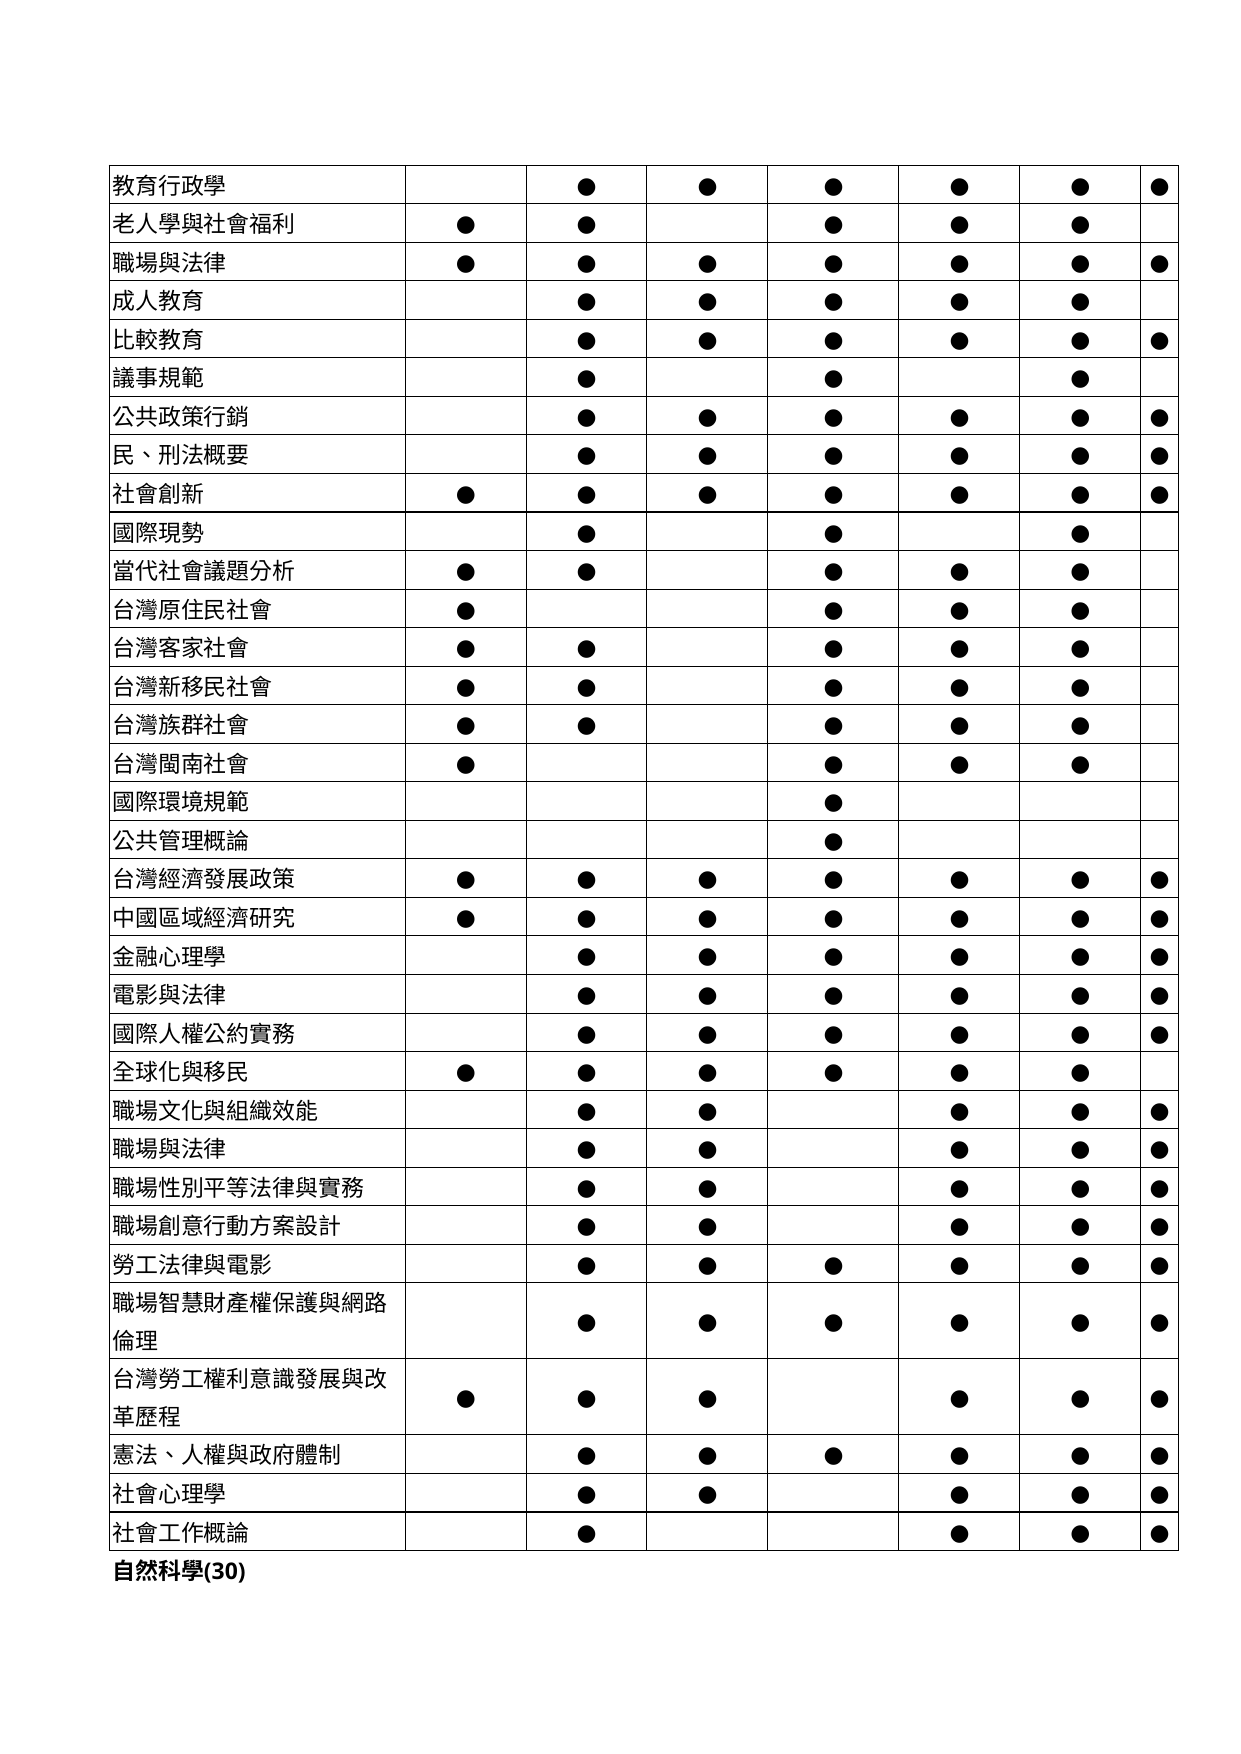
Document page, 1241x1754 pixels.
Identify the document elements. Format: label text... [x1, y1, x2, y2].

table_cell [406, 281, 526, 319]
table_cell ● [768, 358, 898, 396]
table_cell [1179, 1013, 1235, 1051]
table_cell ● [647, 166, 767, 203]
table_cell ● [1141, 1283, 1178, 1358]
table_cell 職場與法律 [110, 1129, 405, 1167]
table_cell [1179, 280, 1235, 319]
table_cell [1141, 628, 1178, 666]
table_cell ● [647, 1435, 767, 1473]
table_cell [899, 782, 1019, 820]
table_cell ● [527, 397, 646, 434]
table_cell ● [527, 1052, 646, 1089]
table_cell ● [768, 513, 898, 550]
table_cell ● [899, 1435, 1019, 1473]
table_cell ● [768, 1014, 898, 1051]
table_cell ● [899, 1014, 1019, 1051]
table_cell [406, 1168, 526, 1205]
table_cell [1179, 1511, 1235, 1550]
table_cell [1179, 396, 1235, 434]
table_cell [1141, 1052, 1178, 1089]
table_cell ● [1141, 1513, 1178, 1550]
table_cell ● [899, 474, 1019, 511]
table_cell 金融心理學 [110, 936, 405, 974]
table_cell ● [527, 859, 646, 897]
table_cell ● [899, 590, 1019, 627]
table_cell [1179, 743, 1235, 781]
table_cell ● [527, 667, 646, 704]
table_cell [647, 590, 767, 627]
table_cell [1020, 821, 1140, 858]
table_cell 台灣新移民社會 [110, 667, 405, 704]
table_cell ● [899, 281, 1019, 319]
table_cell [1141, 821, 1178, 858]
table_cell [1179, 1128, 1235, 1167]
table_cell 全球化與移民 [110, 1052, 405, 1089]
table_cell ● [1020, 281, 1140, 319]
table_cell ● [527, 1435, 646, 1473]
table_cell [1179, 242, 1235, 280]
table_cell 職場創意行動方案設計 [110, 1206, 405, 1244]
table_cell ● [647, 1359, 767, 1434]
table_cell 勞工法律與電影 [110, 1245, 405, 1282]
table_cell ● [768, 1283, 898, 1358]
table_cell ● [1141, 397, 1178, 434]
table_cell [768, 1513, 898, 1550]
table_cell [406, 320, 526, 357]
table_cell ● [1020, 705, 1140, 743]
table_cell [527, 744, 646, 781]
table_cell [406, 1091, 526, 1128]
table_cell ● [527, 1129, 646, 1167]
table_cell ● [1020, 628, 1140, 666]
table_cell ● [527, 1245, 646, 1282]
table_cell [1178, 1550, 1235, 1588]
table_cell ● [1020, 1206, 1140, 1244]
table_cell ● [899, 705, 1019, 743]
table_cell ● [647, 243, 767, 280]
table_cell [647, 204, 767, 242]
table_cell 中國區域經濟研究 [110, 898, 405, 935]
table_cell [1179, 550, 1235, 588]
table_cell [768, 1168, 898, 1205]
table_cell ● [768, 435, 898, 473]
table_cell ● [647, 1168, 767, 1205]
table_cell ● [406, 705, 526, 743]
table_cell ● [527, 1168, 646, 1205]
table_cell ● [1020, 1474, 1140, 1511]
table_cell ● [527, 628, 646, 666]
table_cell ● [647, 936, 767, 974]
table_cell ● [768, 1052, 898, 1089]
table_cell [1141, 513, 1178, 550]
table_cell [406, 975, 526, 1012]
table_cell ● [527, 898, 646, 935]
table_cell ● [1141, 435, 1178, 473]
table_cell 台灣族群社會 [110, 705, 405, 743]
table_cell 成人教育 [110, 281, 405, 319]
table_cell [1179, 627, 1235, 666]
table_cell [527, 782, 646, 820]
table_cell [647, 551, 767, 588]
table_cell [406, 358, 526, 396]
table_cell ● [768, 1435, 898, 1473]
table_cell ● [1020, 474, 1140, 511]
table_cell ● [647, 435, 767, 473]
table_cell 國際人權公約實務 [110, 1014, 405, 1051]
table_cell [1141, 204, 1178, 242]
table_cell ● [768, 821, 898, 858]
table_cell ● [1141, 1359, 1178, 1434]
table_cell [406, 1129, 526, 1167]
table_cell [1179, 1205, 1235, 1244]
table_cell [527, 590, 646, 627]
table_cell 當代社會議題分析 [110, 551, 405, 588]
table_cell ● [768, 782, 898, 820]
table_cell ● [406, 590, 526, 627]
table_cell ● [647, 859, 767, 897]
table_cell ● [899, 936, 1019, 974]
table_cell ● [899, 744, 1019, 781]
table_cell ● [1020, 1283, 1140, 1358]
table_cell [768, 1091, 898, 1128]
table_cell [1141, 782, 1178, 820]
table_cell ● [1141, 1129, 1178, 1167]
table_cell 自然科學(30) [109, 1551, 1178, 1588]
table_cell ● [1141, 166, 1178, 203]
table_cell 台灣閩南社會 [110, 744, 405, 781]
table_cell ● [1141, 320, 1178, 357]
table_cell [1179, 1282, 1235, 1358]
table_cell 職場智慧財產權保護與網路倫理 [110, 1283, 405, 1358]
table_cell ● [527, 435, 646, 473]
table_cell ● [899, 898, 1019, 935]
table_cell ● [899, 397, 1019, 434]
table_cell 憲法、人權與政府體制 [110, 1435, 405, 1473]
table_cell ● [1020, 1052, 1140, 1089]
table_cell ● [527, 975, 646, 1012]
table_cell ● [1020, 1359, 1140, 1434]
table_cell [1179, 473, 1235, 511]
table_cell [1179, 858, 1235, 897]
table_cell 職場與法律 [110, 243, 405, 280]
table_cell 公共管理概論 [110, 821, 405, 858]
table_cell ● [406, 898, 526, 935]
table_cell ● [899, 551, 1019, 588]
table_cell [1179, 1434, 1235, 1473]
table_cell [1141, 590, 1178, 627]
table_cell [406, 1474, 526, 1511]
table_cell ● [1020, 975, 1140, 1012]
table_cell ● [1020, 204, 1140, 242]
table_cell ● [406, 744, 526, 781]
table_cell ● [768, 281, 898, 319]
table_cell ● [647, 1014, 767, 1051]
table_cell ● [1020, 1435, 1140, 1473]
table_cell [406, 435, 526, 473]
table_cell [1179, 434, 1235, 473]
table_cell [1179, 897, 1235, 935]
table_cell ● [1020, 397, 1140, 434]
table_cell [1141, 358, 1178, 396]
table_cell [1179, 319, 1235, 357]
table_cell 國際現勢 [110, 513, 405, 550]
table_cell 公共政策行銷 [110, 397, 405, 434]
table_cell ● [1020, 551, 1140, 588]
table_cell [1179, 1090, 1235, 1128]
table_cell ● [647, 474, 767, 511]
table_cell ● [768, 628, 898, 666]
table_cell [647, 513, 767, 550]
table_cell 職場文化與組織效能 [110, 1091, 405, 1128]
table_cell ● [527, 1359, 646, 1434]
table_cell 台灣勞工權利意識發展與改革歷程 [110, 1359, 405, 1434]
table_cell ● [406, 204, 526, 242]
table_cell [647, 628, 767, 666]
table_cell ● [527, 204, 646, 242]
table_cell ● [1020, 590, 1140, 627]
table_cell ● [1020, 435, 1140, 473]
table_cell [1179, 820, 1235, 858]
table_cell [1179, 165, 1235, 203]
table_cell [1141, 705, 1178, 743]
table_cell [768, 1474, 898, 1511]
table_cell [1179, 1473, 1235, 1511]
table_cell [406, 1206, 526, 1244]
table_cell ● [1020, 744, 1140, 781]
table_cell [1179, 1051, 1235, 1089]
table_cell [1179, 666, 1235, 704]
table_cell [899, 513, 1019, 550]
table_cell ● [1020, 667, 1140, 704]
table_cell ● [899, 204, 1019, 242]
table_cell ● [527, 1283, 646, 1358]
table_cell ● [899, 667, 1019, 704]
table_cell ● [406, 474, 526, 511]
table_cell 老人學與社會福利 [110, 204, 405, 242]
table_cell ● [527, 243, 646, 280]
table_cell 教育行政學 [110, 166, 405, 203]
table_cell ● [1141, 1245, 1178, 1282]
table_cell [1141, 281, 1178, 319]
table_cell ● [1020, 898, 1140, 935]
table_cell 台灣原住民社會 [110, 590, 405, 627]
table_cell ● [899, 859, 1019, 897]
table_cell ● [1141, 1091, 1178, 1128]
table_cell 台灣經濟發展政策 [110, 859, 405, 897]
table_cell ● [1141, 975, 1178, 1012]
table_cell ● [647, 898, 767, 935]
table_cell [1141, 667, 1178, 704]
table_cell [406, 821, 526, 858]
table_cell [406, 1014, 526, 1051]
table_cell ● [647, 975, 767, 1012]
table_cell ● [527, 551, 646, 588]
table_cell ● [527, 474, 646, 511]
table_cell ● [1020, 1513, 1140, 1550]
table_cell [647, 821, 767, 858]
table_cell 電影與法律 [110, 975, 405, 1012]
table_cell ● [1020, 320, 1140, 357]
table_cell [647, 705, 767, 743]
table_cell ● [647, 1474, 767, 1511]
table_cell [406, 782, 526, 820]
table_cell ● [647, 1206, 767, 1244]
table_cell ● [1141, 1474, 1178, 1511]
table_cell ● [1141, 474, 1178, 511]
table_cell [1179, 203, 1235, 242]
table_cell ● [527, 358, 646, 396]
table_cell ● [1141, 1206, 1178, 1244]
table_cell ● [647, 1091, 767, 1128]
table_cell ● [406, 628, 526, 666]
table_cell ● [768, 705, 898, 743]
table_cell ● [406, 551, 526, 588]
table_cell ● [899, 1052, 1019, 1089]
table_cell ● [899, 1129, 1019, 1167]
table_cell [899, 358, 1019, 396]
table_cell ● [768, 166, 898, 203]
table_cell 議事規範 [110, 358, 405, 396]
table_cell ● [768, 1245, 898, 1282]
table_cell ● [768, 474, 898, 511]
table_cell ● [768, 397, 898, 434]
table_cell 台灣客家社會 [110, 628, 405, 666]
table_cell ● [647, 1052, 767, 1089]
table_cell 民、刑法概要 [110, 435, 405, 473]
table_cell ● [527, 1091, 646, 1128]
table_cell ● [1020, 936, 1140, 974]
table_cell ● [768, 936, 898, 974]
table_cell ● [647, 1245, 767, 1282]
table_cell ● [899, 1206, 1019, 1244]
table_cell ● [1141, 1435, 1178, 1473]
table_cell [406, 936, 526, 974]
table_cell ● [899, 166, 1019, 203]
table_cell [1179, 511, 1235, 550]
table_cell [406, 1513, 526, 1550]
table_cell ● [768, 320, 898, 357]
table_cell ● [527, 1206, 646, 1244]
table_cell ● [1020, 166, 1140, 203]
table_cell 社會創新 [110, 474, 405, 511]
table_cell [899, 821, 1019, 858]
table_cell ● [1020, 243, 1140, 280]
table_cell ● [527, 936, 646, 974]
table_cell [1179, 1358, 1235, 1434]
table_cell [647, 1513, 767, 1550]
table_cell [768, 1206, 898, 1244]
table_cell 比較教育 [110, 320, 405, 357]
table_cell ● [1020, 859, 1140, 897]
table_cell ● [768, 667, 898, 704]
table_cell ● [1141, 859, 1178, 897]
table_cell 國際環境規範 [110, 782, 405, 820]
table_cell [768, 1359, 898, 1434]
table_cell [527, 821, 646, 858]
table_cell ● [768, 551, 898, 588]
table_cell [647, 358, 767, 396]
table_cell ● [899, 1245, 1019, 1282]
table_cell ● [406, 1359, 526, 1434]
table_cell ● [647, 1129, 767, 1167]
table_cell ● [647, 281, 767, 319]
table_cell ● [527, 513, 646, 550]
table_cell ● [527, 166, 646, 203]
table_cell [1141, 744, 1178, 781]
table_cell [1179, 357, 1235, 396]
table_cell [1179, 781, 1235, 820]
table_cell [1020, 782, 1140, 820]
table_cell ● [527, 320, 646, 357]
table_cell ● [527, 1513, 646, 1550]
table_cell ● [899, 1513, 1019, 1550]
table_cell ● [1141, 898, 1178, 935]
table_cell ● [406, 243, 526, 280]
table_cell [1179, 974, 1235, 1012]
table_cell [1179, 1244, 1235, 1282]
table_cell ● [768, 243, 898, 280]
table_cell [1179, 935, 1235, 974]
table_cell ● [768, 898, 898, 935]
table_cell ● [647, 320, 767, 357]
table_cell ● [899, 1168, 1019, 1205]
table_cell 社會心理學 [110, 1474, 405, 1511]
table_cell ● [899, 243, 1019, 280]
table_cell ● [527, 1014, 646, 1051]
table_cell ● [768, 590, 898, 627]
table_cell [406, 1283, 526, 1358]
table_cell ● [1020, 1129, 1140, 1167]
table_cell ● [406, 1052, 526, 1089]
table_cell ● [1020, 1091, 1140, 1128]
table_cell ● [1020, 1168, 1140, 1205]
table_cell ● [768, 204, 898, 242]
table_cell [647, 782, 767, 820]
table_cell [406, 397, 526, 434]
table_cell ● [768, 744, 898, 781]
table_cell [1141, 551, 1178, 588]
table_cell ● [1141, 936, 1178, 974]
table_cell 職場性別平等法律與實務 [110, 1168, 405, 1205]
table_cell [1179, 589, 1235, 627]
table_cell ● [899, 1283, 1019, 1358]
table_cell [406, 1245, 526, 1282]
table_cell ● [527, 281, 646, 319]
table_cell ● [406, 667, 526, 704]
table_cell [406, 513, 526, 550]
table_cell [647, 667, 767, 704]
table_cell 社會工作概論 [110, 1513, 405, 1550]
table_cell ● [899, 1474, 1019, 1511]
table_cell ● [899, 320, 1019, 357]
table_cell [1179, 704, 1235, 743]
table_cell ● [768, 975, 898, 1012]
table_cell [647, 744, 767, 781]
table_cell ● [899, 435, 1019, 473]
table_cell ● [647, 1283, 767, 1358]
table_cell [1179, 1167, 1235, 1205]
table_cell ● [1020, 1245, 1140, 1282]
table_cell ● [899, 628, 1019, 666]
table_cell [406, 166, 526, 203]
table_cell ● [527, 1474, 646, 1511]
table_cell ● [406, 859, 526, 897]
table_cell [406, 1435, 526, 1473]
table_cell ● [1141, 1014, 1178, 1051]
table_cell ● [899, 1359, 1019, 1434]
table_cell ● [1020, 358, 1140, 396]
table_cell ● [899, 1091, 1019, 1128]
table_cell ● [527, 705, 646, 743]
table_cell ● [647, 397, 767, 434]
table_cell ● [899, 975, 1019, 1012]
table_cell ● [1141, 1168, 1178, 1205]
table_cell ● [768, 859, 898, 897]
table_cell ● [1020, 1014, 1140, 1051]
table_cell [768, 1129, 898, 1167]
table_cell ● [1141, 243, 1178, 280]
table_cell ● [1020, 513, 1140, 550]
